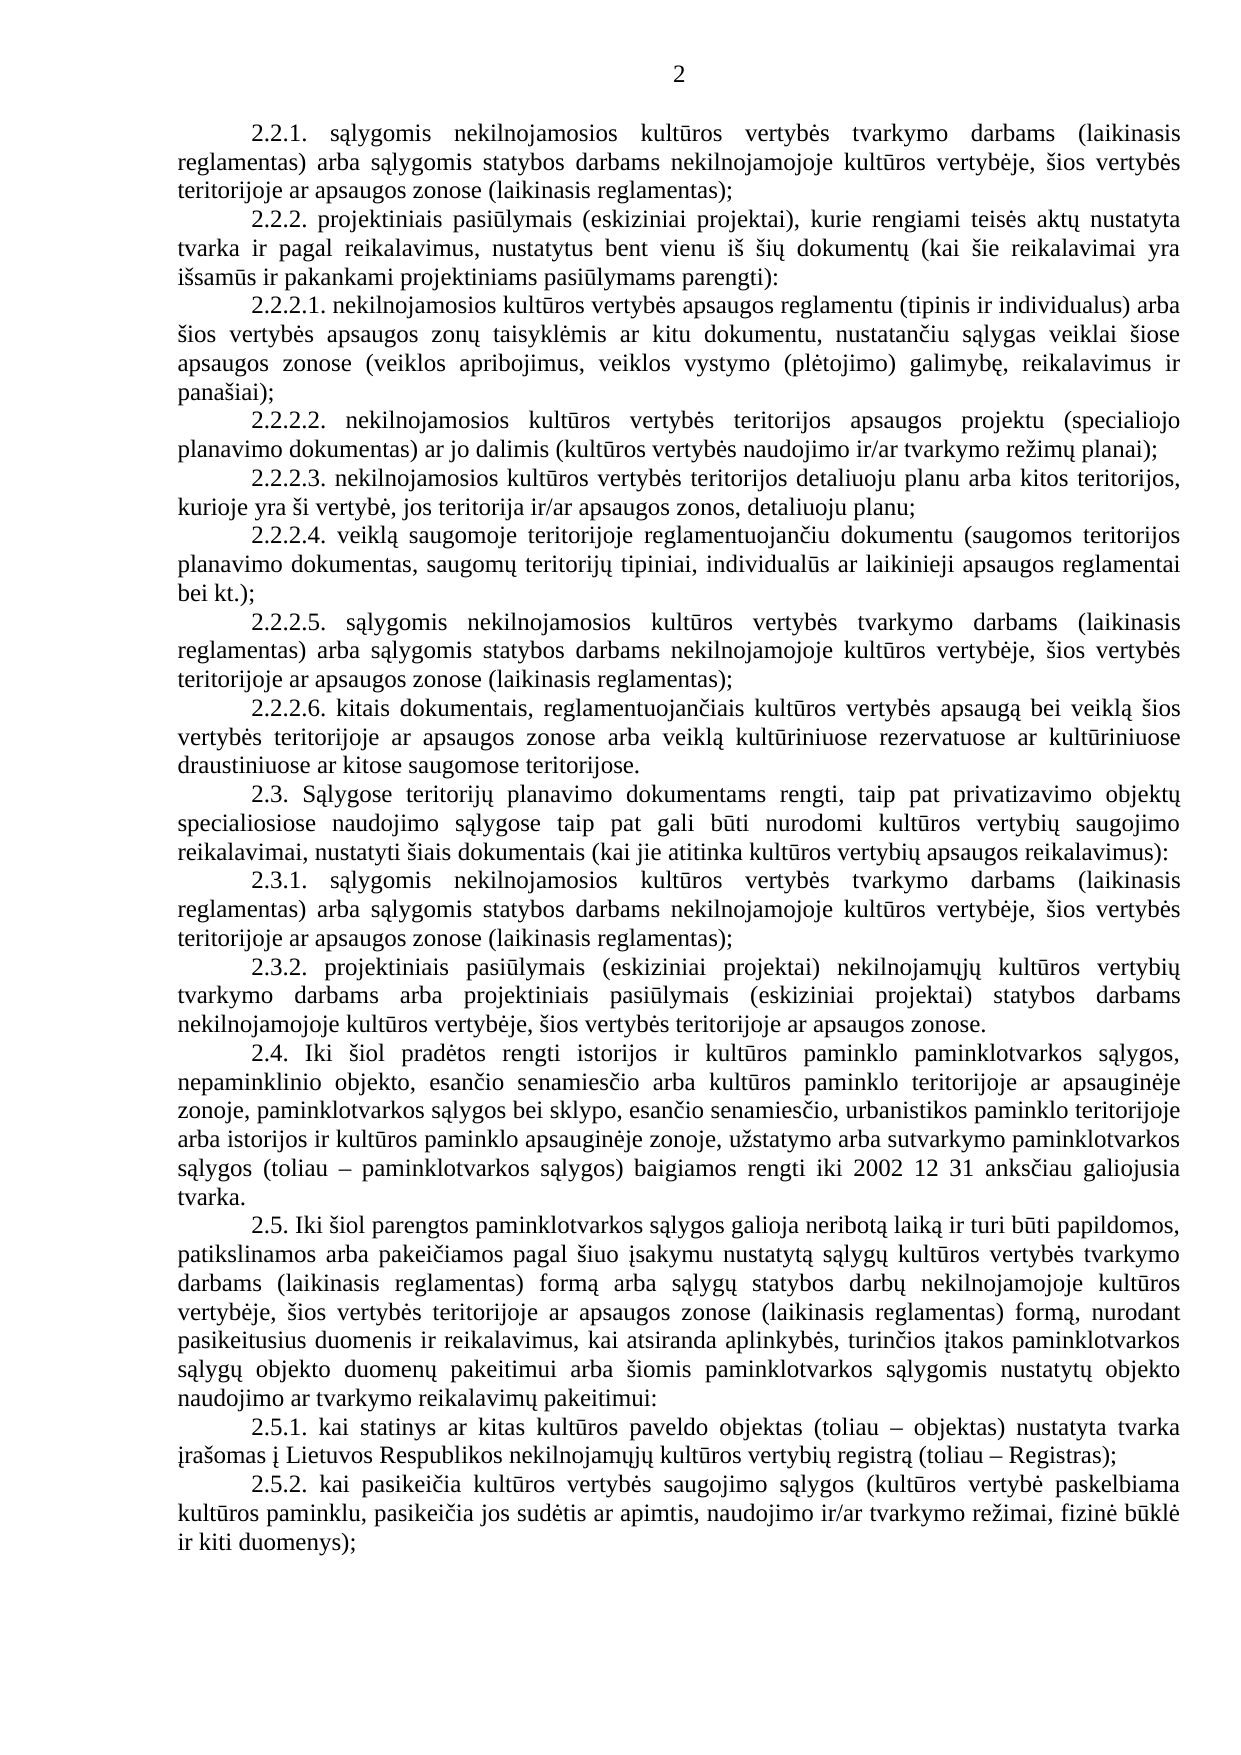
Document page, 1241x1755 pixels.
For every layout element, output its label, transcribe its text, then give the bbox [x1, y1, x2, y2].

text 2.2.2.4. veiklą saugomoje teritorijoje reglamentuojančiu dokumentu (saugomos teritorijos planavimo dokumentas, saugomų teritorijų tipiniai, individualūs ar laikinieji apsaugos reglamentai bei kt.); [177, 521, 1181, 607]
text 2.2.2.5. sąlygomis nekilnojamosios kultūros vertybės tvarkymo darbams (laikinasis reglamentas) arba sąlygomis statybos darbams nekilnojamojoje kultūros vertybėje, šios vertybės teritorijoje ar apsaugos zonose (laikinasis reglamentas); [177, 607, 1181, 693]
text 2.3. Sąlygose teritorijų planavimo dokumentams rengti, taip pat privatizavimo objektų specialiosiose naudojimo sąlygose taip pat gali būti nurodomi kultūros vertybių saugojimo reikalavimai, nustatyti šiais dokumentais (kai jie atitinka kultūros vertybių apsaugos reikalavimus): [177, 779, 1181, 866]
text 2.2.2.1. nekilnojamosios kultūros vertybės apsaugos reglamentu (tipinis ir individualus) arba šios vertybės apsaugos zonų taisyklėmis ar kitu dokumentu, nustatančiu sąlygas veiklai šiose apsaugos zonose (veiklos apribojimus, veiklos vystymo (plėtojimo) galimybę, reikalavimus ir panašiai); [177, 291, 1181, 406]
text 2.2.2.6. kitais dokumentais, reglamentuojančiais kultūros vertybės apsaugą bei veiklą šios vertybės teritorijoje ar apsaugos zonose arba veiklą kultūriniuose rezervatuose ar kultūriniuose draustiniuose ar kitose saugomose teritorijose. [177, 693, 1181, 779]
text 2.4. Iki šiol pradėtos rengti istorijos ir kultūros paminklo paminklotvarkos sąlygos, nepaminklinio objekto, esančio senamiesčio arba kultūros paminklo teritorijoje ar apsauginėje zonoje, paminklotvarkos sąlygos bei sklypo, esančio senamiesčio, urbanistikos paminklo teritorijoje arba istorijos ir kultūros paminklo apsauginėje zonoje, užstatymo arba sutvarkymo paminklotvarkos sąlygos (toliau – paminklotvarkos sąlygos) baigiamos rengti iki 2002 12 31 anksčiau galiojusia tvarka. [177, 1038, 1181, 1211]
text 2.2.2.3. nekilnojamosios kultūros vertybės teritorijos detaliuoju planu arba kitos teritorijos, kurioje yra ši vertybė, jos teritorija ir/ar apsaugos zonos, detaliuoju planu; [177, 463, 1181, 521]
text 2.5.2. kai pasikeičia kultūros vertybės saugojimo sąlygos (kultūros vertybė paskelbiama kultūros paminklu, pasikeičia jos sudėtis ar apimtis, naudojimo ir/ar tvarkymo režimai, fizinė būklė ir kiti duomenys); [177, 1469, 1181, 1556]
text 2.3.1. sąlygomis nekilnojamosios kultūros vertybės tvarkymo darbams (laikinasis reglamentas) arba sąlygomis statybos darbams nekilnojamojoje kultūros vertybėje, šios vertybės teritorijoje ar apsaugos zonose (laikinasis reglamentas); [177, 866, 1181, 952]
text 2.5.1. kai statinys ar kitas kultūros paveldo objektas (toliau – objektas) nustatyta tvarka įrašomas į Lietuvos Respublikos nekilnojamųjų kultūros vertybių registrą (toliau – Registras); [177, 1412, 1181, 1469]
text 2.5. Iki šiol parengtos paminklotvarkos sąlygos galioja neribotą laiką ir turi būti papildomos, patikslinamos arba pakeičiamos pagal šiuo įsakymu nustatytą sąlygų kultūros vertybės tvarkymo darbams (laikinasis reglamentas) formą arba sąlygų statybos darbų nekilnojamojoje kultūros vertybėje, šios vertybės teritorijoje ar apsaugos zonose (laikinasis reglamentas) formą, nurodant pasikeitusius duomenis ir reikalavimus, kai atsiranda aplinkybės, turinčios įtakos paminklotvarkos sąlygų objekto duomenų pakeitimui arba šiomis paminklotvarkos sąlygomis nustatytų objekto naudojimo ar tvarkymo reikalavimų pakeitimui: [177, 1211, 1181, 1412]
text 2.2.1. sąlygomis nekilnojamosios kultūros vertybės tvarkymo darbams (laikinasis reglamentas) arba sąlygomis statybos darbams nekilnojamojoje kultūros vertybėje, šios vertybės teritorijoje ar apsaugos zonose (laikinasis reglamentas); [177, 118, 1181, 204]
text 2.2.2.2. nekilnojamosios kultūros vertybės teritorijos apsaugos projektu (specialiojo planavimo dokumentas) ar jo dalimis (kultūros vertybės naudojimo ir/ar tvarkymo režimų planai); [177, 406, 1181, 463]
text 2.3.2. projektiniais pasiūlymais (eskiziniai projektai) nekilnojamųjų kultūros vertybių tvarkymo darbams arba projektiniais pasiūlymais (eskiziniai projektai) statybos darbams nekilnojamojoje kultūros vertybėje, šios vertybės teritorijoje ar apsaugos zonose. [177, 952, 1181, 1038]
text 2.2.2. projektiniais pasiūlymais (eskiziniai projektai), kurie rengiami teisės aktų nustatyta tvarka ir pagal reikalavimus, nustatytus bent vienu iš šių dokumentų (kai šie reikalavimai yra išsamūs ir pakankami projektiniams pasiūlymams parengti): [177, 204, 1181, 291]
